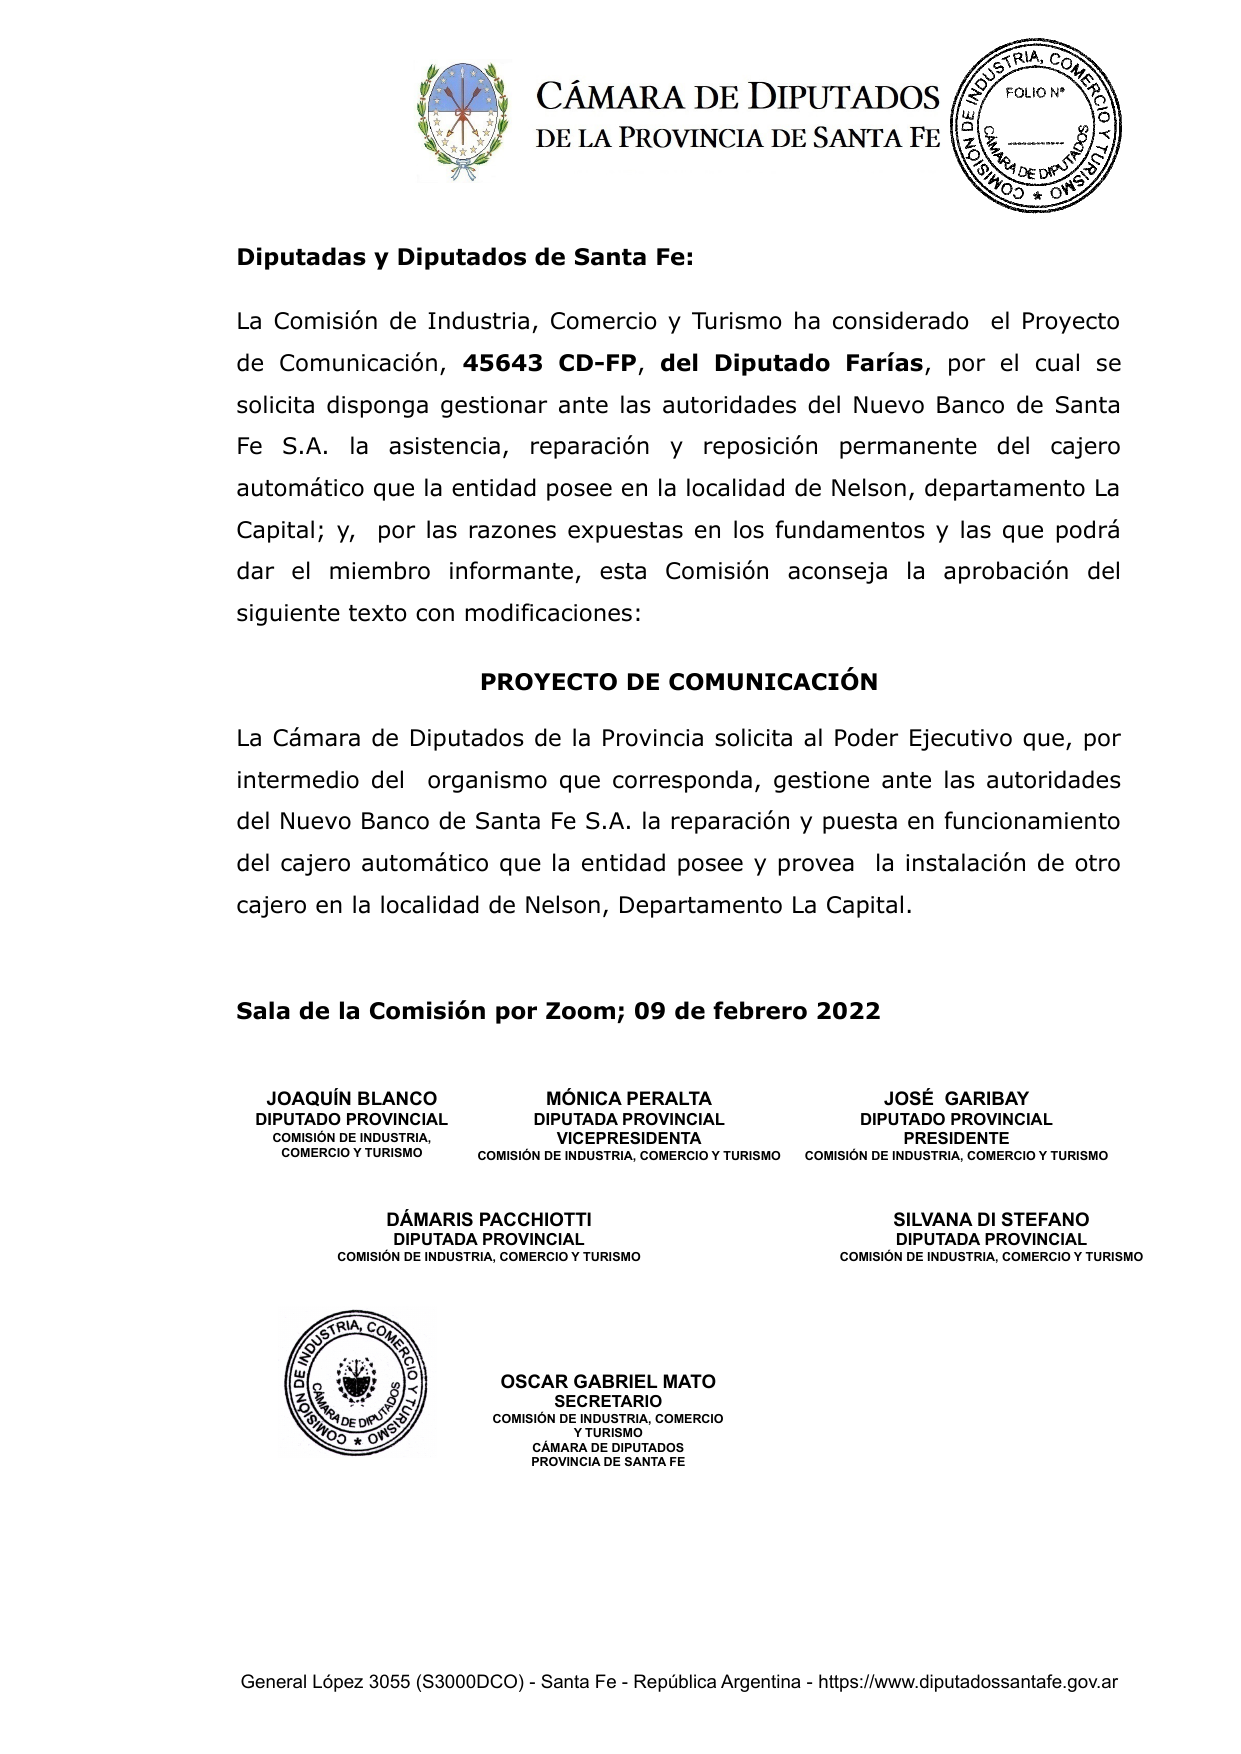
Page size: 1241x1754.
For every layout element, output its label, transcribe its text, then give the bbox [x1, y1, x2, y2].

text Diputadas y Diputados de Santa Fe: [236, 242, 1122, 270]
text La Comisión de Industria, Comercio y Turismo ha considerado el Proyecto de Comunicación, 45643 CD-FP, del Diputado Farías, por el cual se solicita disponga gestionar ante las autoridades del Nuevo Banco de Santa Fe S.A. la asistencia, reparación y reposición permanente del cajero automático que la entidad posee en la localidad de Nelson, departamento La Capital; y, por las razones expuestas en los fundamentos y las que podrá dar el miembro informante, esta Comisión aconseja la aprobación del siguiente texto con modificaciones: [236, 307, 1122, 626]
table_header JOAQUÍN BLANCO DIPUTADO PROVINCIAL COMISIÓN DE INDUSTRIA, COMERCIO Y TURISMO [236, 1080, 467, 1171]
table_header OSCAR GABRIEL MATO SECRETARIO COMISIÓN DE INDUSTRIA, COMERCIO Y TURISMO CÁMARA DE DIPUTADOS PROVINCIA DE SANTA FE [479, 1301, 738, 1478]
table_header SILVANA DI STEFANO DIPUTADA PROVINCIAL COMISIÓN DE INDUSTRIA, COMERCIO Y TURISMO [742, 1200, 1240, 1272]
text Sala de la Comisión por Zoom; 09 de febrero 2022 [236, 996, 1122, 1024]
text PROYECTO DE COMUNICACIÓN [236, 668, 1122, 696]
table_header [236, 1301, 478, 1478]
picture [277, 1306, 437, 1458]
table_header JOSÉ GARIBAY DIPUTADO PROVINCIAL PRESIDENTE COMISIÓN DE INDUSTRIA, COMERCIO Y TURISMO [791, 1080, 1122, 1171]
table_header MÓNICA PERALTA DIPUTADA PROVINCIAL VICEPRESIDENTA COMISIÓN DE INDUSTRIA, COMERCIO Y TURISMO [467, 1080, 791, 1171]
picture [413, 59, 944, 183]
table_header DÁMARIS PACCHIOTTI DIPUTADA PROVINCIAL COMISIÓN DE INDUSTRIA, COMERCIO Y TURISMO [236, 1200, 742, 1272]
text La Cámara de Diputados de la Provincia solicita al Poder Ejecutivo que, por intermedio del organismo que corresponda, gestione ante las autoridades del Nuevo Banco de Santa Fe S.A. la reparación y puesta en funcionamiento del cajero automático que la entidad posee y provea la instalación de otro cajero en la localidad de Nelson, Departamento La Capital. [236, 723, 1122, 918]
